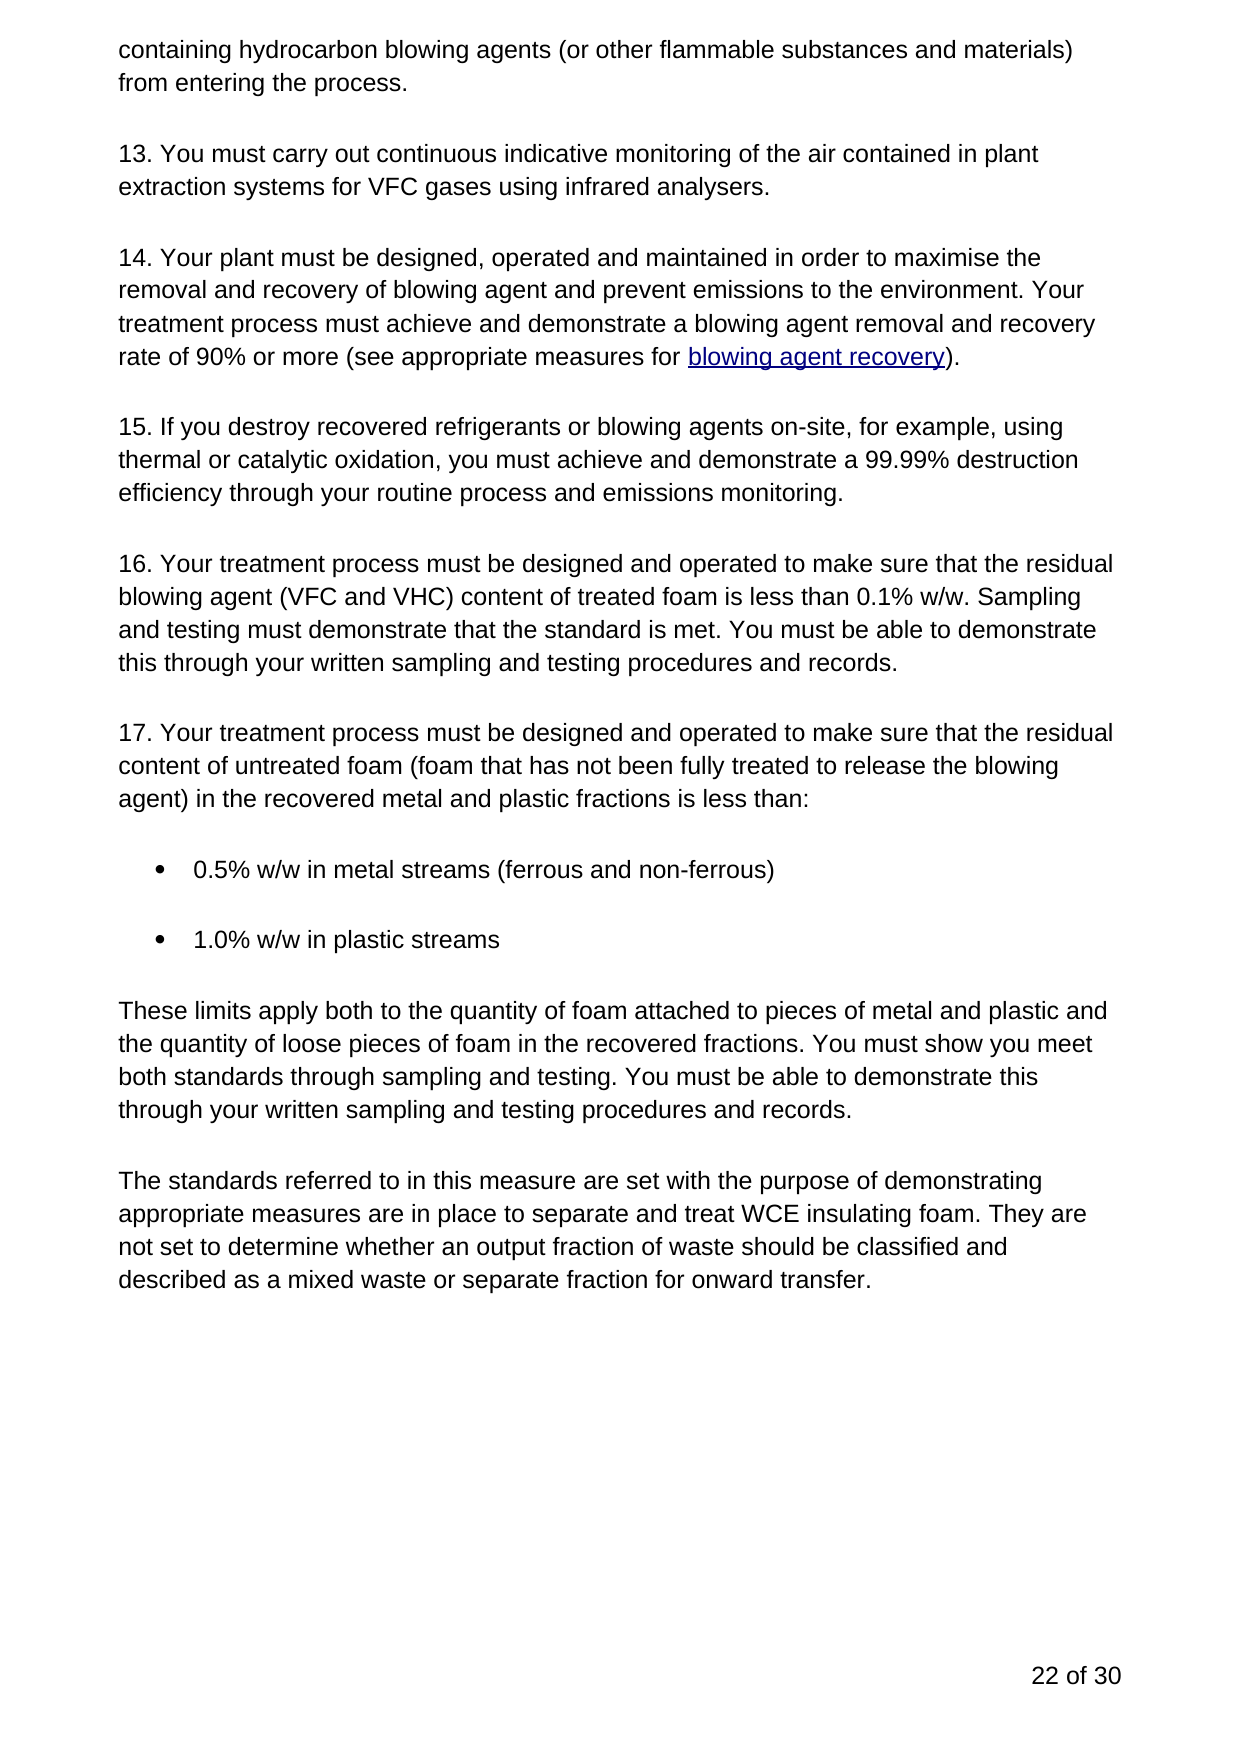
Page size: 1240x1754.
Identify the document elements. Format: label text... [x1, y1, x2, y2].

text The standards referred to in this measure are set with the purpose of demonstrating appropriate measures are in place to separate and treat WCE insulating foam. They are not set to determine whether an output fraction of waste should be classified and described as a mixed waste or separate fraction for onward transfer. [118, 1166, 1121, 1293]
list 0.5% w/w in metal streams (ferrous and non-ferrous) [156, 855, 1121, 884]
text containing hydrocarbon blowing agents (or other flammable substances and materials) from entering the process. [118, 35, 1121, 97]
text 17. Your treatment process must be designed and operated to make sure that the residual content of untreated foam (foam that has not been fully treated to release the blowing agent) in the recovered metal and plastic fractions is less than: [118, 718, 1121, 813]
text 13. You must carry out continuous indicative monitoring of the air contained in plant extraction systems for VFC gases using infrared analysers. [118, 139, 1121, 201]
text 15. If you destroy recovered refrigerants or blowing agents on-site, for example, using thermal or catalytic oxidation, you must achieve and demonstrate a 99.99% destruction efficiency through your routine process and emissions monitoring. [118, 412, 1121, 507]
list 1.0% w/w in plastic streams [156, 925, 1121, 954]
text These limits apply both to the quantity of foam attached to pieces of metal and plastic and the quantity of loose pieces of foam in the recovered fractions. You must show you meet both standards through sampling and testing. You must be able to demonstrate this through your written sampling and testing procedures and records. [118, 996, 1121, 1124]
text 14. Your plant must be designed, operated and maintained in order to maximise the removal and recovery of blowing agent and prevent emissions to the environment. Your treatment process must achieve and demonstrate a blowing agent removal and recovery rate of 90% or more (see appropriate measures for blowing agent recovery). [118, 242, 1121, 370]
text 16. Your treatment process must be designed and operated to make sure that the residual blowing agent (VFC and VHC) content of treated foam is less than 0.1% w/w. Sampling and testing must demonstrate that the standard is met. You must be able to demonstrate this through your written sampling and testing procedures and records. [118, 549, 1121, 676]
